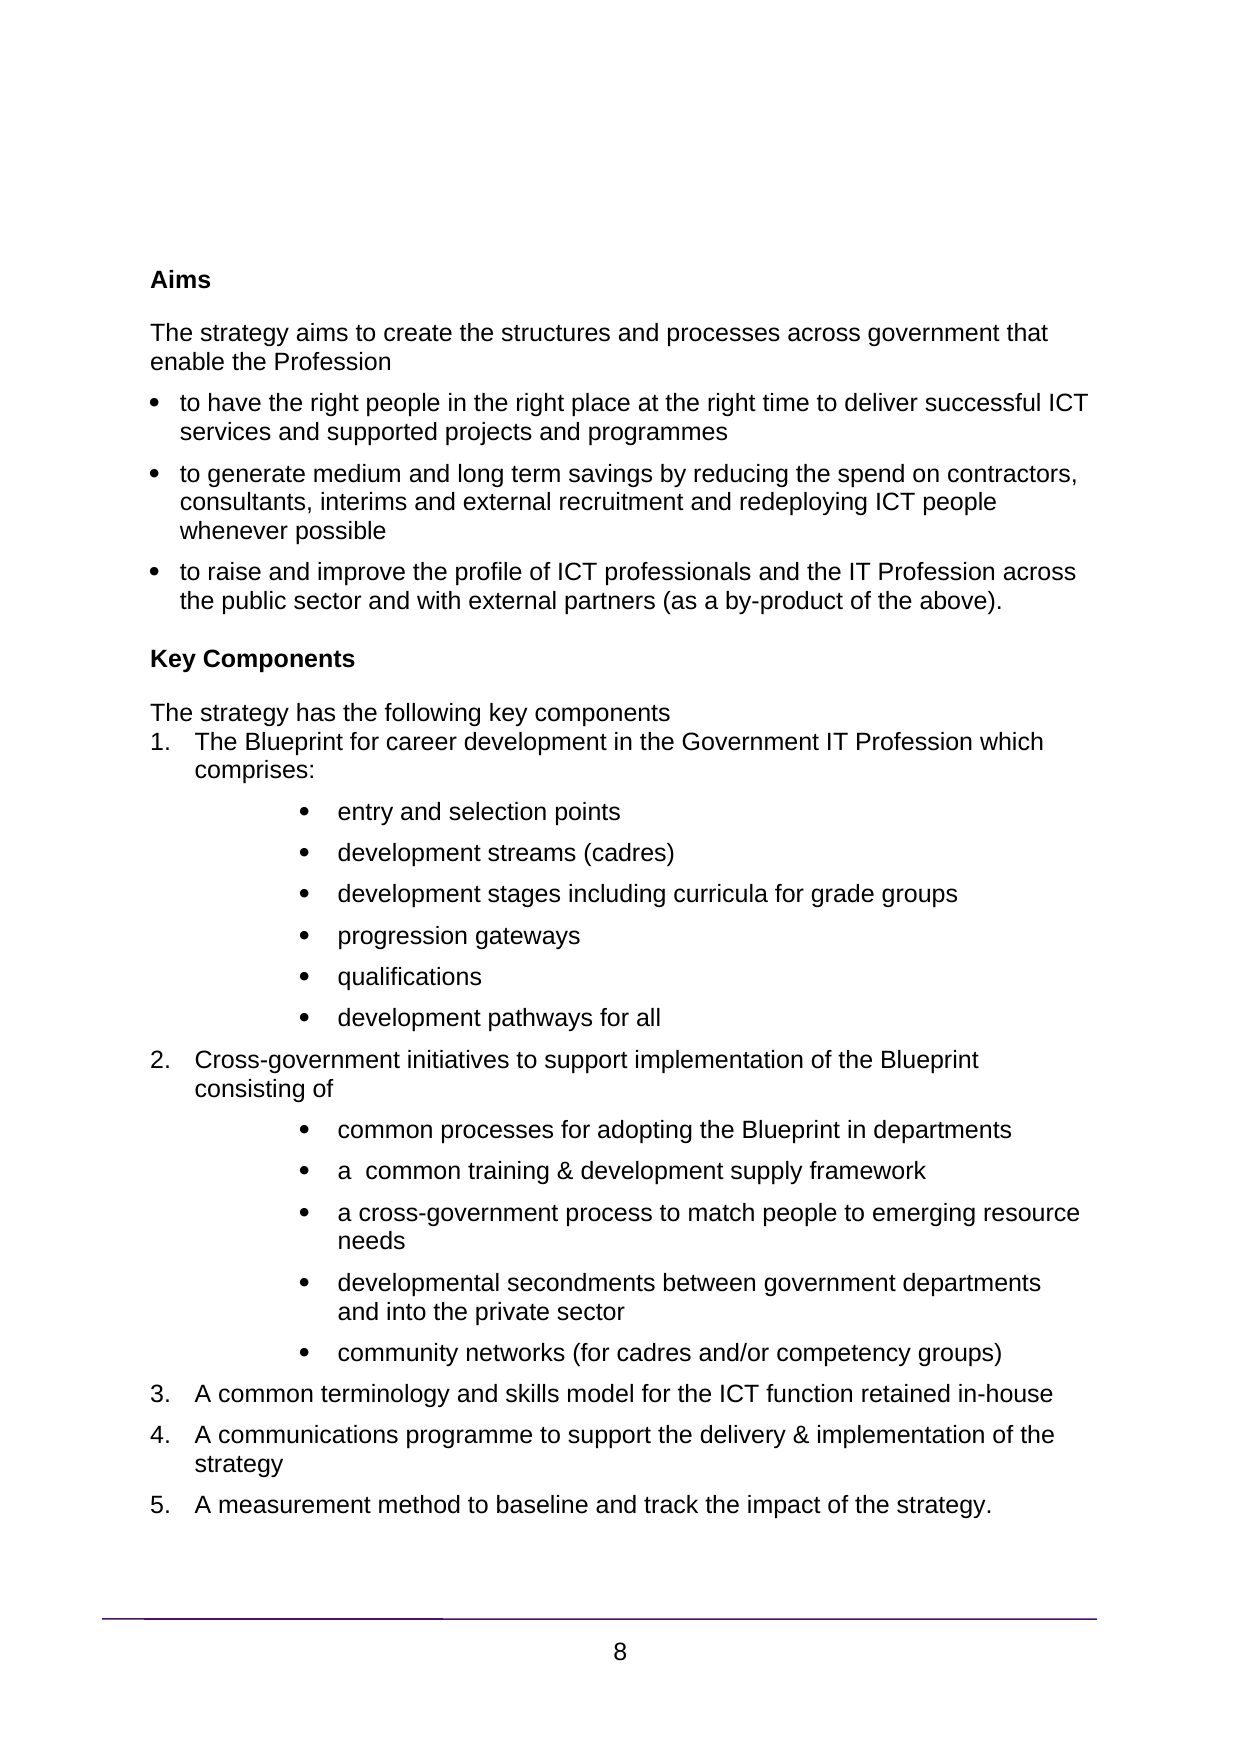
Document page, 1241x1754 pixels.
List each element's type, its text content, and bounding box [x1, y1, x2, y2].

list development pathways for all [300, 1003, 1090, 1032]
list The Blueprint for career development in the Government IT Profession which comprises: [150, 727, 1090, 784]
list to raise and improve the profile of ICT professionals and the IT Profession across the public sector and with external partners (as a by-product of the above). [150, 557, 1090, 615]
list progression gateways [300, 921, 1090, 949]
list a common training & development supply framework [300, 1156, 1090, 1185]
list entry and selection points [300, 797, 1090, 826]
subtitle Key Components [150, 644, 1090, 673]
list A common terminology and skills model for the ICT function retained in-house [150, 1379, 1090, 1408]
list A communications programme to support the delivery & implementation of the strategy [150, 1420, 1090, 1478]
list development streams (cadres) [300, 838, 1090, 867]
list A measurement method to baseline and track the impact of the strategy. [150, 1490, 1090, 1519]
list common processes for adopting the Blueprint in departments [300, 1115, 1090, 1144]
list qualifications [300, 962, 1090, 991]
list a cross-government process to match people to emerging resource needs [300, 1197, 1090, 1255]
list to have the right people in the right place at the right time to deliver successful ICT services and supported projects and programmes [150, 388, 1090, 446]
subtitle Aims [150, 265, 1090, 293]
list community networks (for cadres and/or competency groups) [300, 1338, 1090, 1367]
list development stages including curricula for grade groups [300, 879, 1090, 908]
text The strategy aims to create the structures and processes across government that enable the Profession [150, 318, 1090, 376]
list Cross-government initiatives to support implementation of the Blueprint consisting of [150, 1045, 1090, 1102]
text The strategy has the following key components [150, 698, 1090, 727]
list to generate medium and long term savings by reducing the spend on contractors, consultants, interims and external recruitment and redeploying ICT people whenever possible [150, 458, 1090, 545]
list developmental secondments between government departments and into the private sector [300, 1268, 1090, 1325]
